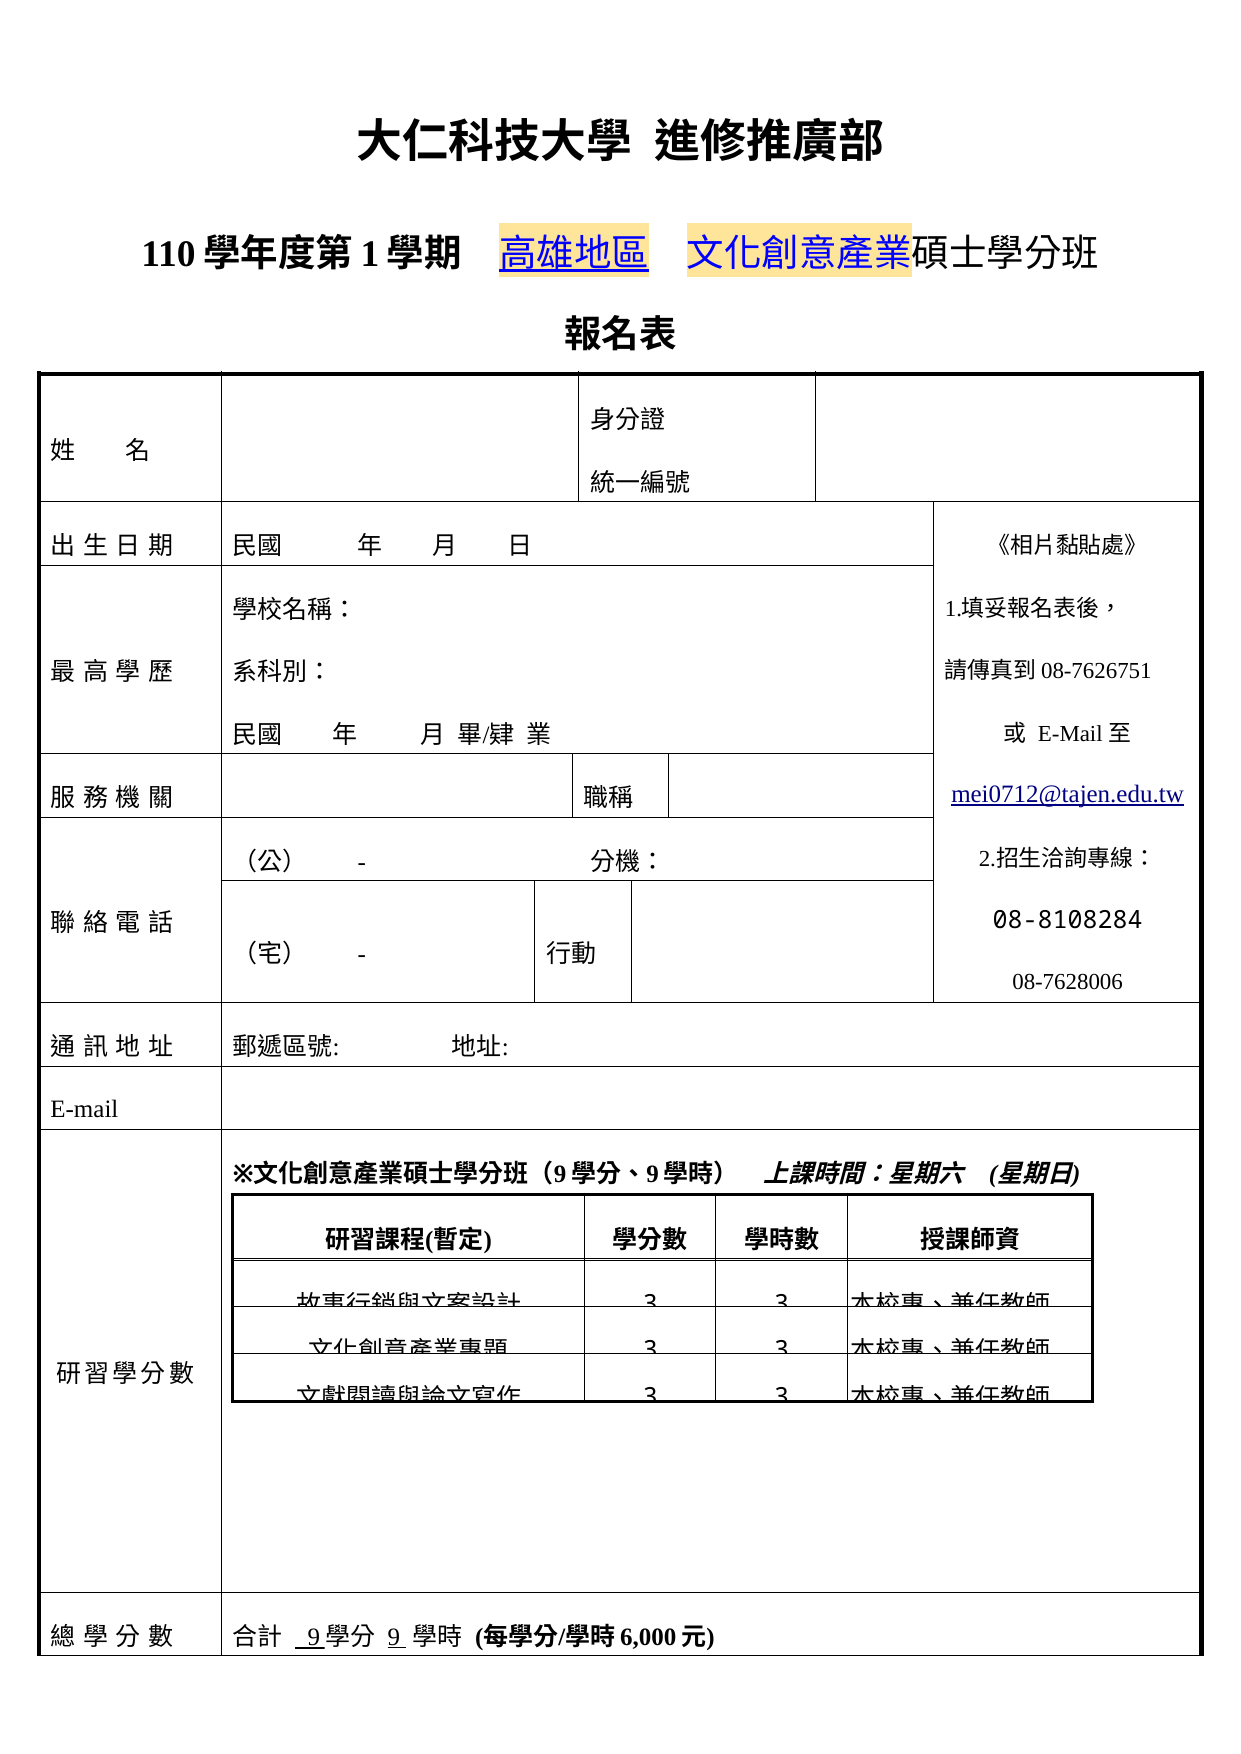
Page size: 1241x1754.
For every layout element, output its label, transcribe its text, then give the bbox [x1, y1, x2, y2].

table_cell 本校專、兼任教師 [848, 1307, 1091, 1353]
table_cell （公） - 分機： [222, 818, 933, 880]
table_cell 《相片黏貼處》 1.填妥報名表後， 請傳真到08-7626751 或 E-Mail 至 mei0712@tajen.edu.tw 2.招生洽詢專線： 08-8108284 08-7628006 [934, 502, 1199, 1002]
table_cell 合計 9學分 9 學時 (每學分/學時6,000元) [222, 1593, 1199, 1655]
table_cell 3 [585, 1307, 715, 1353]
table_cell 3 [585, 1354, 715, 1400]
table_cell 文化創意產業專題 [234, 1307, 584, 1353]
table_cell 研習學分數 [41, 1130, 221, 1592]
table_cell 文獻閱讀與論文寫作 [234, 1354, 584, 1400]
text 大仁科技大學 進修推廣部 [77, 64, 1163, 189]
table_cell 3 [585, 1261, 715, 1306]
table_cell 本校專、兼任教師 [848, 1261, 1091, 1306]
table_cell [669, 754, 933, 817]
table_cell ※文化創意產業碩士學分班（9學分、9學時） 上課時間：星期六 (星期日) [222, 1130, 1199, 1528]
table_cell 3 [716, 1307, 847, 1353]
text 報名表 [77, 290, 1163, 352]
table_cell 本校專、兼任教師 [848, 1354, 1091, 1400]
table_cell 故事行銷與文案設計 [234, 1261, 584, 1306]
table_cell 職稱 [573, 754, 668, 817]
table_cell 民國 年 月 日 [222, 502, 933, 564]
table_cell 聯絡電話 [41, 818, 221, 1002]
table_cell 總學分數 [41, 1593, 221, 1655]
table_header 研習課程(暫定) [234, 1196, 584, 1258]
table_header 身分證 統一編號 [579, 376, 815, 501]
table_cell 服務機關 [41, 754, 221, 817]
table_header 姓名 [41, 376, 221, 501]
table_header 學分數 [585, 1196, 715, 1258]
table_header 授課師資 [848, 1196, 1091, 1258]
table_cell 行動 [535, 881, 631, 1002]
table_cell （宅） - [222, 881, 534, 1002]
table_cell 出生日期 [41, 502, 221, 564]
table_cell E-mail [41, 1067, 221, 1129]
table_cell 通訊地址 [41, 1003, 221, 1066]
table_cell [222, 1528, 1199, 1592]
table_cell 3 [716, 1354, 847, 1400]
table_header [816, 376, 1199, 501]
table_cell 學校名稱： 系科別： 民國 年 月 畢/肄 業 [222, 566, 933, 753]
table_cell 最高學歷 [41, 566, 221, 753]
table_cell [222, 1067, 1199, 1129]
table_cell 3 [716, 1261, 847, 1306]
table_cell [222, 754, 572, 817]
table_header 學時數 [716, 1196, 847, 1258]
table_cell [632, 881, 933, 1002]
table_header [222, 376, 578, 501]
text 110學年度第1學期 高雄地區 文化創意產業碩士學分班 [77, 208, 1163, 271]
table_cell 郵遞區號: 地址: [222, 1003, 1199, 1066]
